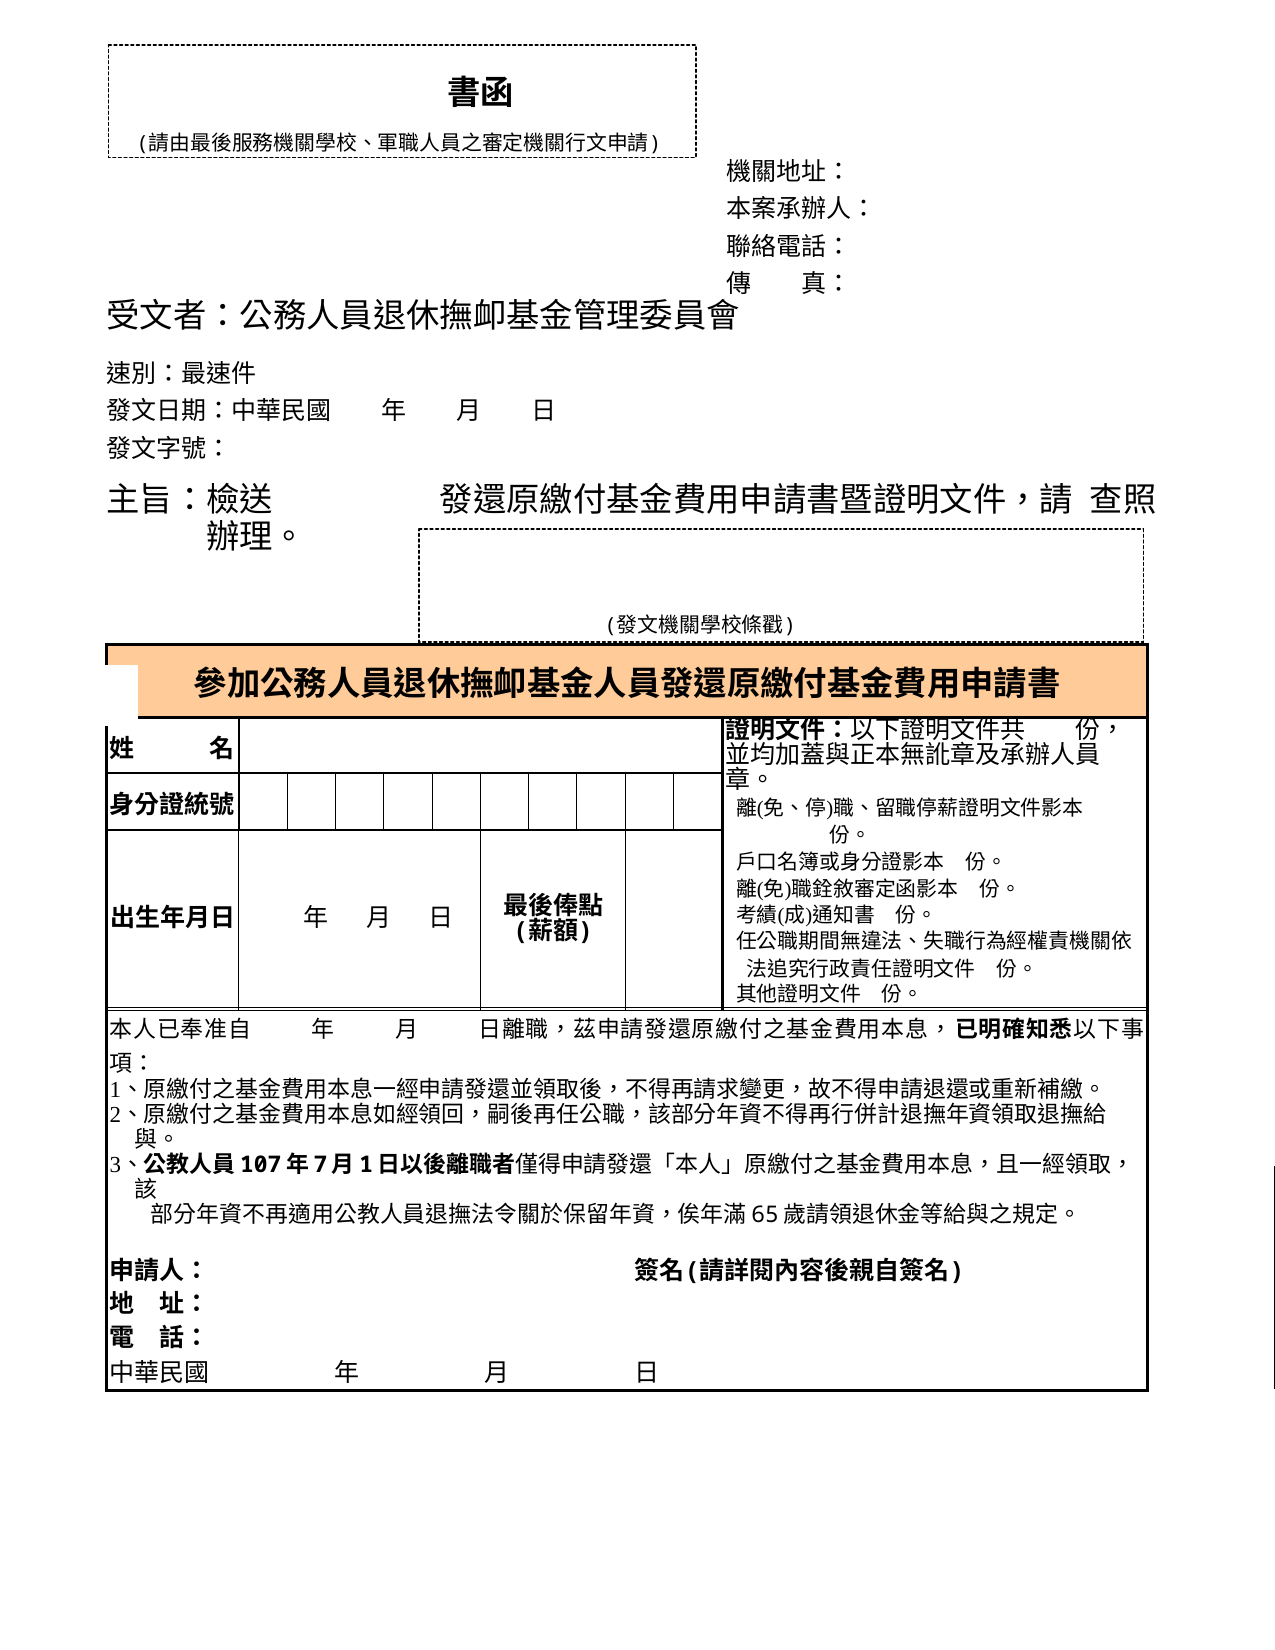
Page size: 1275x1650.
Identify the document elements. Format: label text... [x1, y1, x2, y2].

table_cell [626, 774, 673, 829]
table_cell 證明文件：以下證明文件共 份，並均加蓋與正本無訛章及承辦人員章。 離(免、停)職、留職停薪證明文件影本 份。 戶口名簿或身分證影本 份。 離(免)職銓敘審定函影本 份。 考績(成)通知書 份。 任公職期間無違法、失職行為經權責機關依 法追究行政責任證明文件 份。 其他證明文件 份。 [724, 719, 1146, 1006]
table_cell [288, 774, 335, 829]
text 本案承辦人： [106, 198, 1169, 223]
text 速別：最速件 [106, 352, 1169, 389]
table_cell [240, 719, 721, 772]
table_cell [577, 774, 625, 829]
table_cell [1149, 1166, 1274, 1389]
table_cell [336, 774, 383, 829]
text 發文字號： [106, 427, 1169, 464]
text 主旨：檢送 發還原繳付基金費用申請書暨證明文件，請 查照 [106, 481, 1169, 519]
table_cell [1149, 716, 1275, 772]
text 發文日期：中華民國 年 月 日 [106, 389, 1169, 427]
table_cell 本人已奉准自 年 月 日離職，茲申請發還原繳付之基金費用本息，已明確知悉以下事項： 1、原繳付之基金費用本息一經申請發還並領取後，不得再請求變更，故不得申請退還或重新補繳。 2、原繳付之基金費用本息如經領回，嗣後再任公職，該部分年資不得再行併計退撫年資領取退撫給與。 3、公教人員107年7月1日以後離職者僅得申請發還「本人」原繳付之基金費用本息，且一經領取，該 部分年資不再適用公教人員退撫法令關於保留年資，俟年滿65歲請領退休金等給與之規定。 申請人： 簽名(請詳閱內容後親自簽名) 地 址： 電 話： 中華民國 年 月 日 [108, 1011, 1146, 1389]
table_cell [1149, 1006, 1275, 1059]
table_cell [384, 774, 432, 829]
table_cell [1149, 1113, 1275, 1166]
table_header 參加公務人員退休撫卹基金人員發還原繳付基金費用申請書 [108, 646, 1146, 716]
table_cell [433, 774, 480, 829]
text 受文者：公務人員退休撫卹基金管理委員會 [106, 298, 1169, 335]
table_cell [1149, 772, 1275, 829]
text (發文機關學校條戳) [0, 665, 138, 726]
text (發文機關學校條戳) [106, 594, 419, 642]
table_cell 出生年月日 [108, 831, 238, 1006]
table_cell [529, 774, 576, 829]
table_cell [481, 774, 528, 829]
table_cell [1149, 1060, 1275, 1113]
table_cell [1149, 829, 1275, 1006]
table_cell [674, 774, 721, 829]
text 辦理。 [138, 519, 1169, 556]
table_cell 身分證統號 [108, 774, 238, 829]
table_cell 姓 名 [108, 719, 238, 772]
table_header [1149, 643, 1275, 716]
text 傳 真： [106, 273, 1169, 298]
text (請由最後服務機關學校、軍職人員之審定機關行文申請) [106, 112, 1169, 160]
table_cell 年 月 日 [239, 831, 480, 1006]
text 書函 [696, 71, 1169, 112]
text 聯絡電話： [106, 235, 1169, 260]
text 機關地址： [106, 160, 1169, 185]
table_cell [240, 774, 287, 829]
text (發文機關學校條戳) [1144, 594, 1169, 642]
table_cell [626, 831, 721, 1006]
table_cell 最後俸點 (薪額) [481, 831, 625, 1006]
